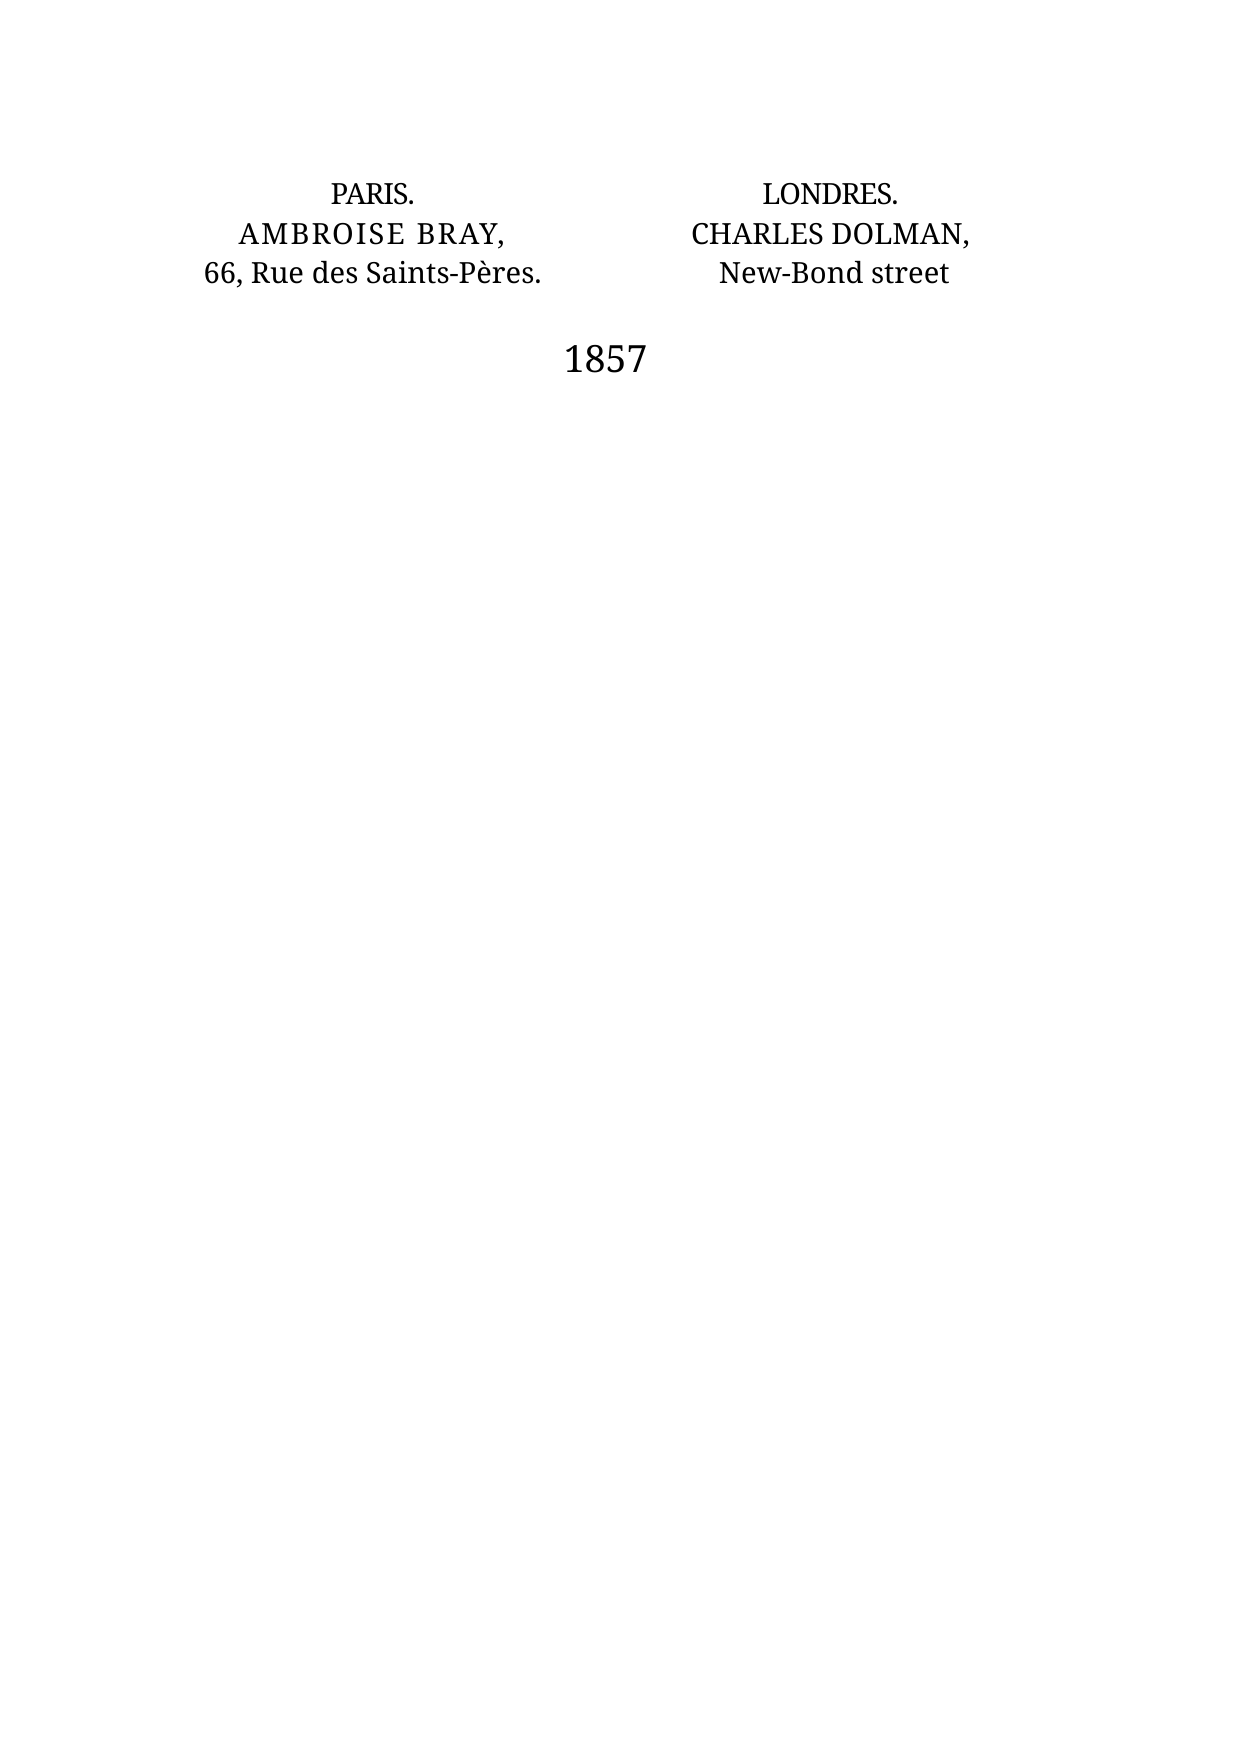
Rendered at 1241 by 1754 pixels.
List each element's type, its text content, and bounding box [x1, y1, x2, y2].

text 1857 [148, 332, 1063, 383]
